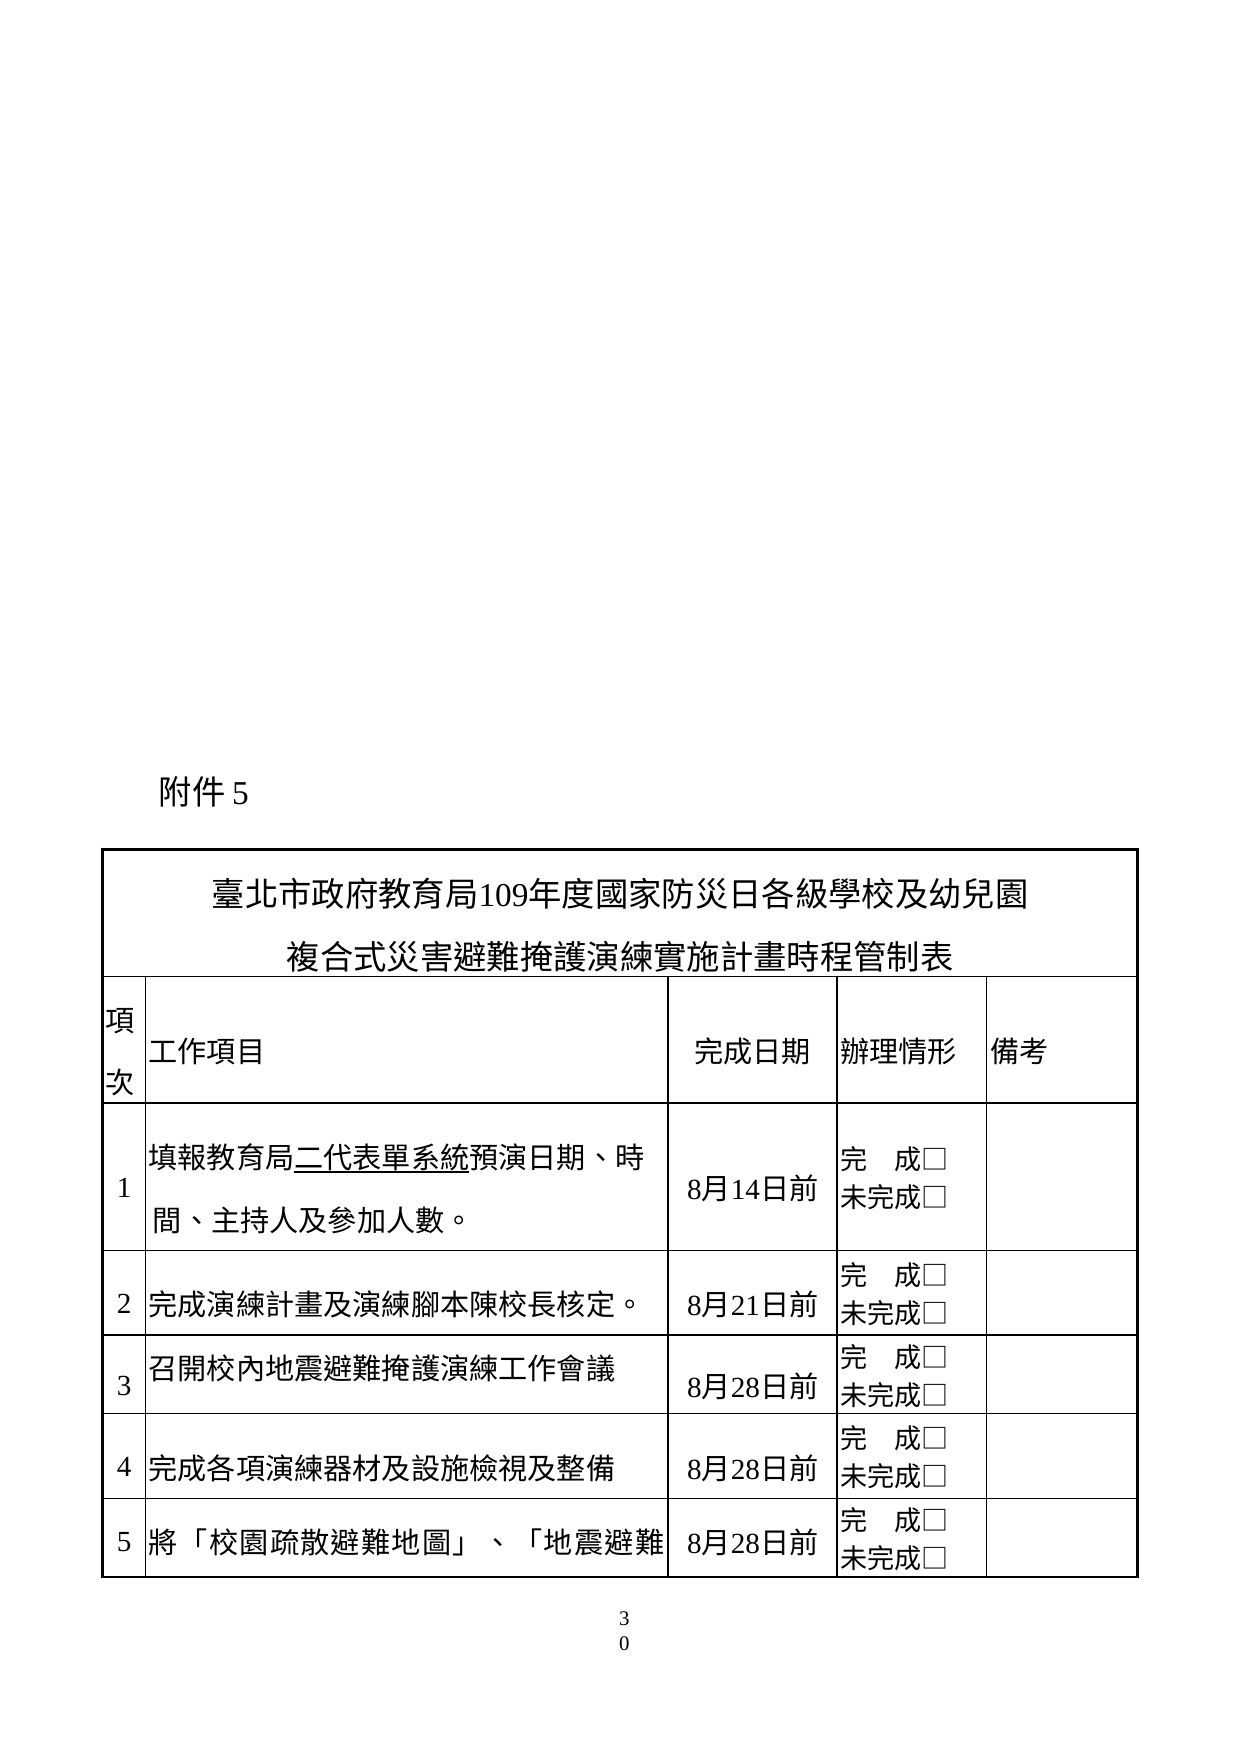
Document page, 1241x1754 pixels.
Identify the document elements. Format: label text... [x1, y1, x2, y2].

text 附件5 [135, 767, 248, 813]
table_cell 4 [104, 1414, 145, 1498]
table_cell 完 成□ 未完成□ [838, 1251, 986, 1334]
table_cell 將「校園疏散避難地圖」、「地震避難 [146, 1499, 667, 1576]
table_cell 完成日期 [669, 977, 836, 1102]
table_cell [987, 1251, 1136, 1334]
table_cell [987, 1499, 1136, 1576]
table_cell 8月28日前 [669, 1499, 836, 1576]
table_cell 5 [104, 1499, 145, 1576]
table_cell [987, 1414, 1136, 1498]
table_cell 8月21日前 [669, 1251, 836, 1334]
table_cell 完 成□ 未完成□ [838, 1414, 986, 1498]
table_cell 8月28日前 [669, 1414, 836, 1498]
table_cell 完成演練計畫及演練腳本陳校長核定。 [146, 1251, 667, 1334]
table_cell 召開校內地震避難掩護演練工作會議 [146, 1336, 667, 1413]
table_cell 完 成□ 未完成□ [838, 1104, 986, 1249]
table_cell 3 [104, 1336, 145, 1413]
table_cell 8月14日前 [669, 1104, 836, 1249]
table_cell 8月28日前 [669, 1336, 836, 1413]
table_cell 項次 [104, 977, 145, 1102]
table_cell [987, 1104, 1136, 1249]
table_cell 辦理情形 [838, 977, 986, 1102]
table_cell 2 [104, 1251, 145, 1334]
table_cell 工作項目 [146, 977, 667, 1102]
table_cell 1 [104, 1104, 145, 1249]
table_cell 填報教育局二代表單系統預演日期、時間、主持人及參加人數。 [146, 1104, 667, 1249]
table_cell 完 成□ 未完成□ [838, 1336, 986, 1413]
table_cell [987, 1336, 1136, 1413]
table_cell 完 成□ 未完成□ [838, 1499, 986, 1576]
table_cell 完成各項演練器材及設施檢視及整備 [146, 1414, 667, 1498]
table_header 臺北市政府教育局109年度國家防災日各級學校及幼兒園 複合式災害避難掩護演練實施計畫時程管制表 [104, 851, 1136, 976]
table_cell 備考 [987, 977, 1136, 1102]
